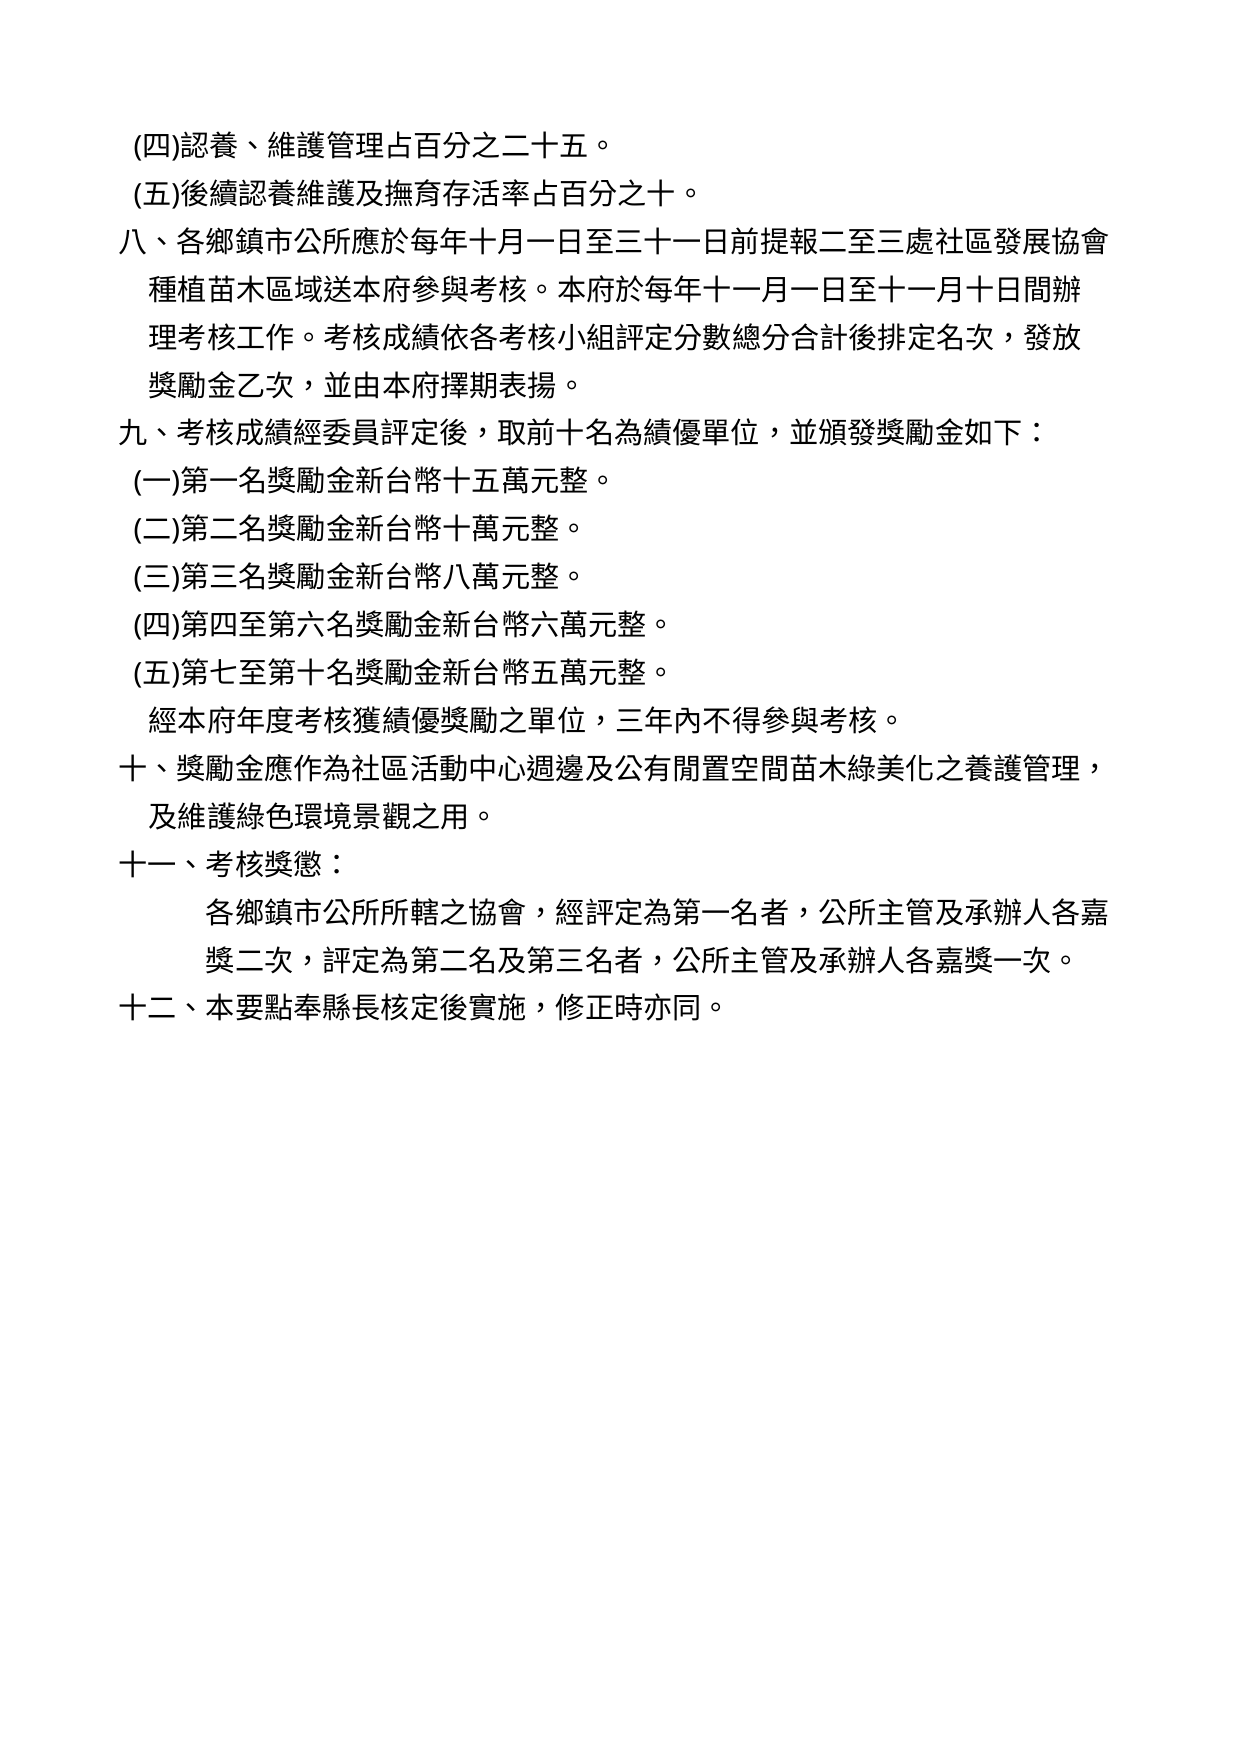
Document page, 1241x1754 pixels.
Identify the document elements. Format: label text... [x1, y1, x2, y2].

text 獎勵金乙次，並由本府擇期表揚。 [118, 358, 1122, 406]
text 種植苗木區域送本府參與考核。本府於每年十一月一日至十一月十日間辦 [118, 262, 1122, 310]
text (三)第三名獎勵金新台幣八萬元整。 [118, 549, 1122, 597]
text 及維護綠色環境景觀之用。 [118, 789, 1122, 837]
text 十二、本要點奉縣長核定後實施，修正時亦同。 [118, 981, 1122, 1028]
text 經本府年度考核獲績優獎勵之單位，三年內不得參與考核。 [118, 693, 1122, 741]
text (一)第一名獎勵金新台幣十五萬元整。 [118, 453, 1122, 501]
text 理考核工作。考核成績依各考核小組評定分數總分合計後排定名次，發放 [118, 310, 1122, 358]
text (五)後續認養維護及撫育存活率占百分之十。 [118, 166, 1122, 214]
text (五)第七至第十名獎勵金新台幣五萬元整。 [118, 645, 1122, 693]
text 十一、考核獎懲： [118, 837, 1122, 885]
text 九、考核成績經委員評定後，取前十名為績優單位，並頒發獎勵金如下： [118, 406, 1122, 453]
text 十、獎勵金應作為社區活動中心週邊及公有閒置空間苗木綠美化之養護管理， [118, 741, 1122, 789]
text (二)第二名獎勵金新台幣十萬元整。 [118, 501, 1122, 549]
text 獎二次，評定為第二名及第三名者，公所主管及承辦人各嘉獎一次。 [118, 933, 1122, 981]
text (四)第四至第六名獎勵金新台幣六萬元整。 [118, 597, 1122, 645]
text 八、各鄉鎮市公所應於每年十月一日至三十一日前提報二至三處社區發展協會 [118, 214, 1122, 262]
text 各鄉鎮市公所所轄之協會，經評定為第一名者，公所主管及承辦人各嘉 [118, 885, 1122, 933]
text (四)認養、維護管理占百分之二十五。 [118, 118, 1122, 166]
